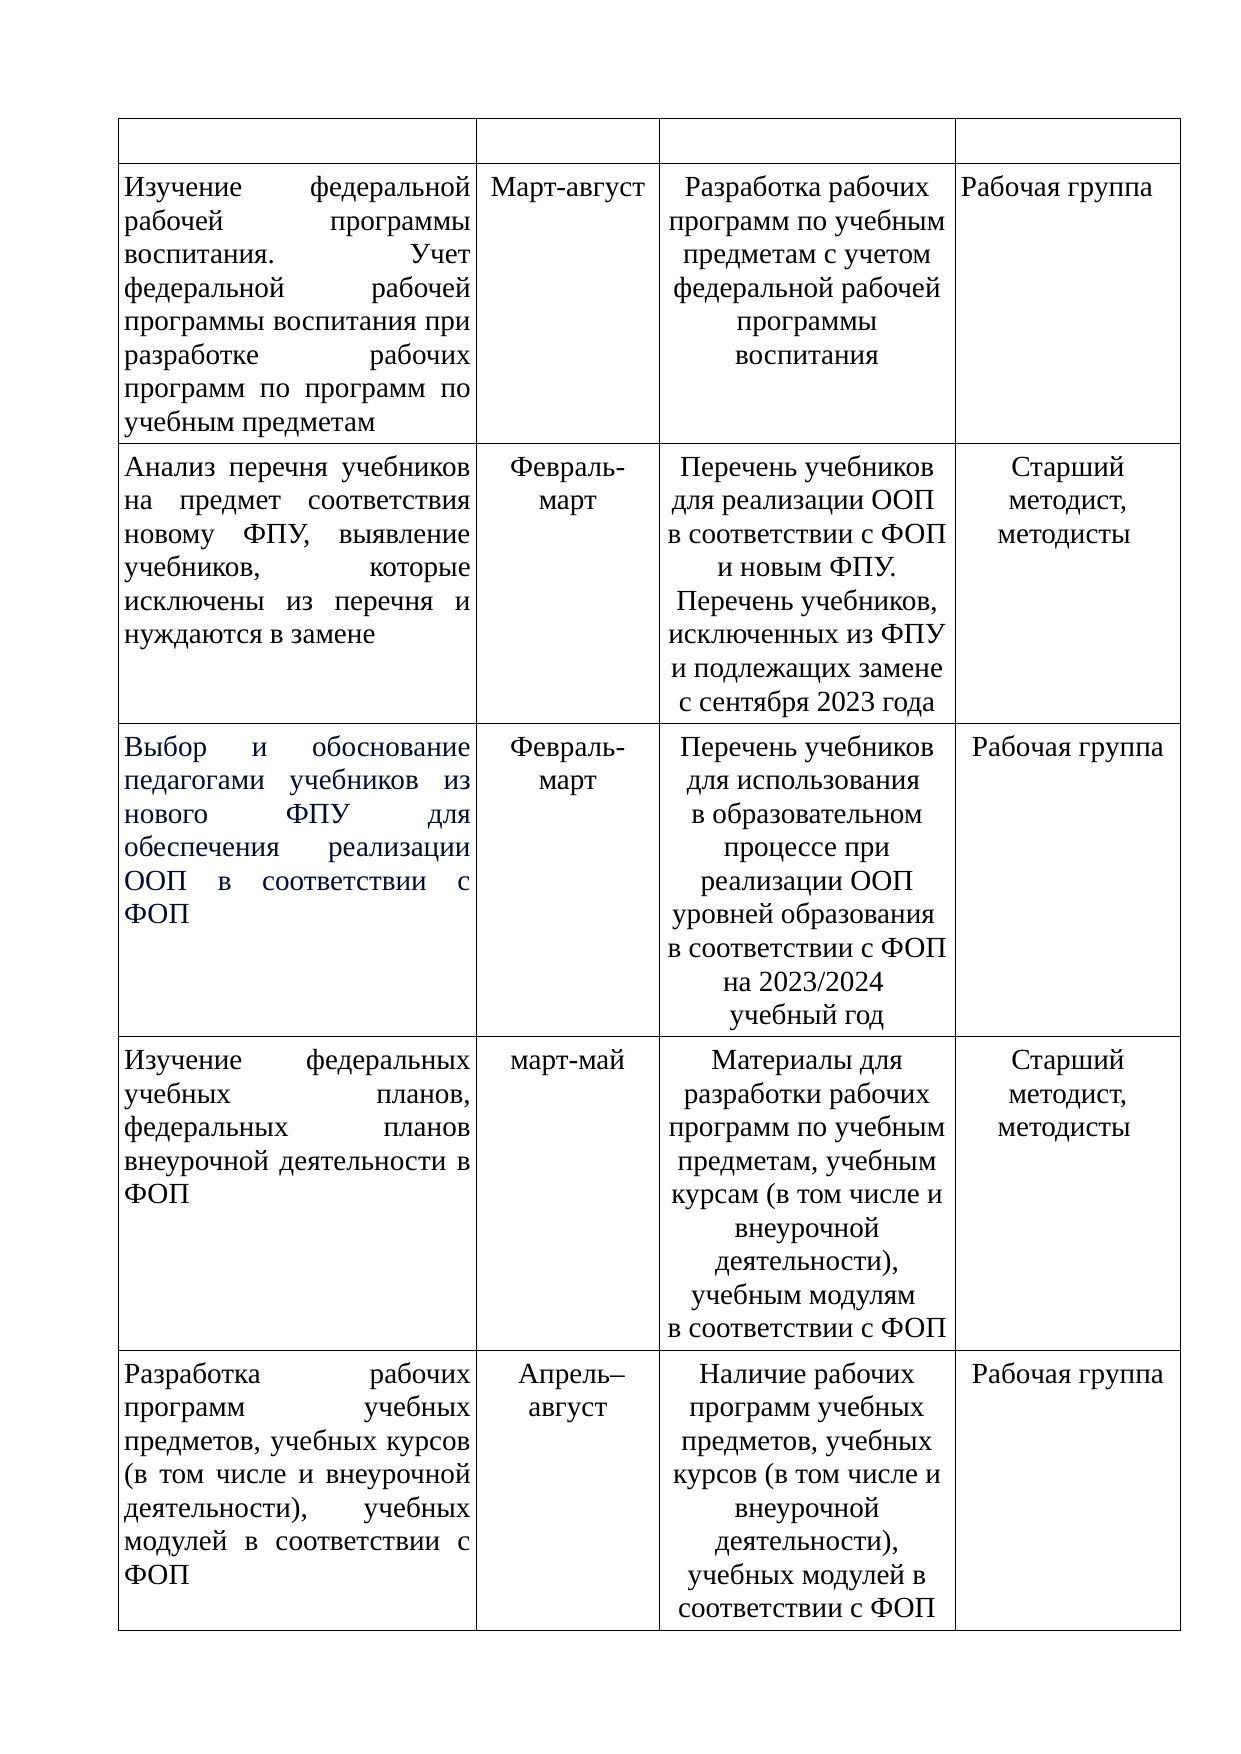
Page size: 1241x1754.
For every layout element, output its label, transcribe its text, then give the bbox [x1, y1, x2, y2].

table_cell Старший методист, методисты [956, 444, 1180, 723]
table_cell [660, 119, 955, 163]
table_cell Изучение федеральной рабочей программы воспитания. Учет федеральной рабочей программы воспитания при разработке рабочих программ по программ по учебным предметам [119, 164, 476, 443]
table_cell Материалы для разработки рабочих программ по учебным предметам, учебным курсам (в том числе и внеурочной деятельности), учебным модулям в соответствии с ФОП [660, 1037, 955, 1350]
table_cell Рабочая группа [956, 1351, 1180, 1630]
table_cell Рабочая группа [956, 724, 1180, 1036]
table_cell Перечень учебников для реализации ООП в соответствии с ФОП и новым ФПУ. Перечень учебников, исключенных из ФПУ и подлежащих замене с сентября 2023 года [660, 444, 955, 723]
table_cell Изучение федеральных учебных планов, федеральных планов внеурочной деятельности в ФОП [119, 1037, 476, 1350]
table_cell [119, 119, 476, 163]
table_cell Наличие рабочих программ учебных предметов, учебных курсов (в том числе и внеурочной деятельности), учебных модулей в соответствии с ФОП [660, 1351, 955, 1630]
table_cell Разработка рабочих программ по учебным предметам с учетом федеральной рабочей программы воспитания [660, 164, 955, 443]
table_cell Выбор и обоснование педагогами учебников из нового ФПУ для обеспечения реализации ООП в соответствии с ФОП [119, 724, 476, 1036]
table_cell Разработка рабочих программ учебных предметов, учебных курсов (в том числе и внеурочной деятельности), учебных модулей в соответствии с ФОП [119, 1351, 476, 1630]
table_cell Анализ перечня учебников на предмет соответствия новому ФПУ, выявление учебников, которые исключены из перечня и нуждаются в замене [119, 444, 476, 723]
table_cell март-май [477, 1037, 659, 1350]
table_cell Февраль-март [477, 444, 659, 723]
table_cell Перечень учебников для использования в образовательном процессе при реализации ООП уровней образования в соответствии с ФОП на 2023/2024 учебный год [660, 724, 955, 1036]
table_cell Старший методист, методисты [956, 1037, 1180, 1350]
table_cell Рабочая группа [956, 164, 1180, 443]
table_cell Февраль-март [477, 724, 659, 1036]
table_cell [956, 119, 1180, 163]
table_cell Апрель–август [477, 1351, 659, 1630]
table_cell Март-август [477, 164, 659, 443]
table_cell [477, 119, 659, 163]
